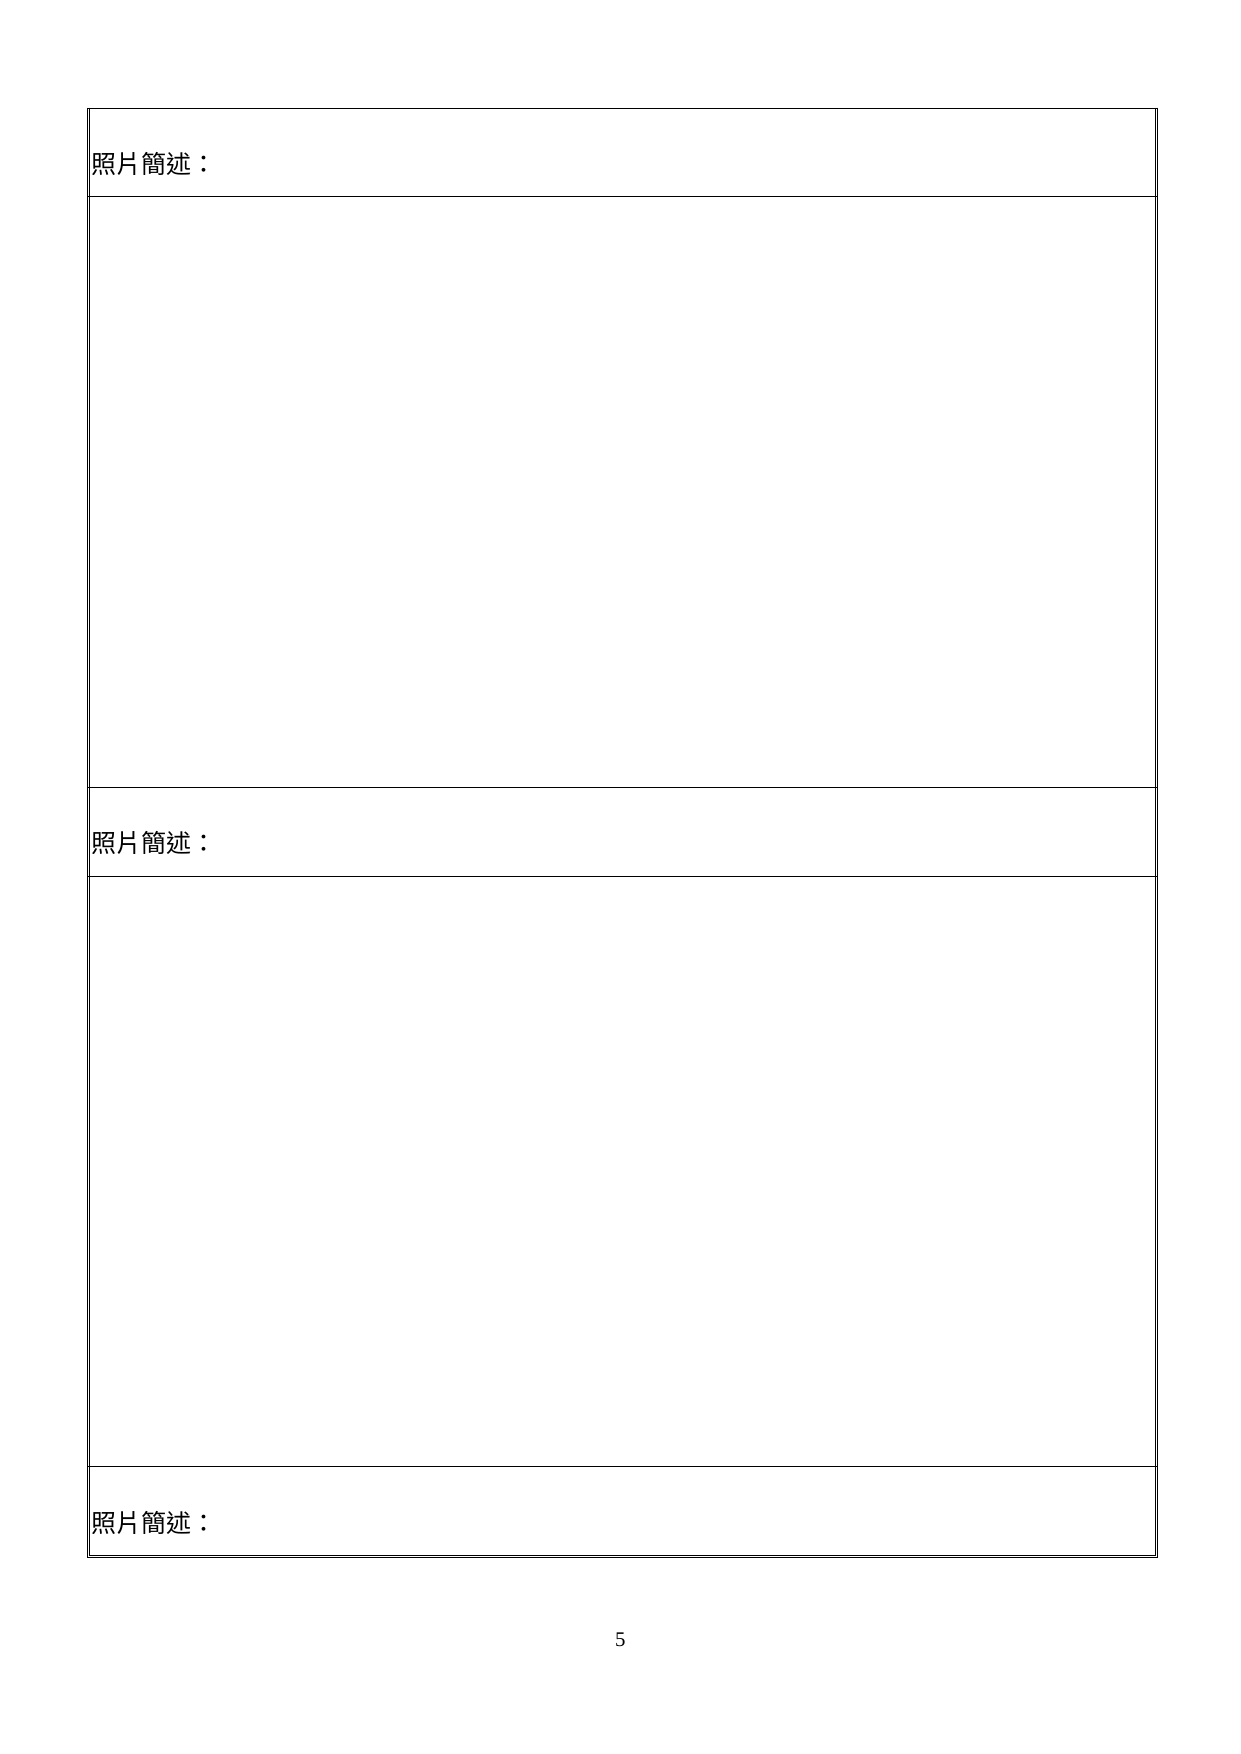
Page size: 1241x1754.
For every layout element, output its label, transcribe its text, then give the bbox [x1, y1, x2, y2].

table_cell 照片簡述： [90, 109, 1155, 196]
table_cell 照片簡述： [90, 1467, 1155, 1555]
table_cell 照片簡述： [90, 788, 1155, 876]
table_cell [90, 197, 1155, 787]
table_cell [90, 877, 1155, 1466]
